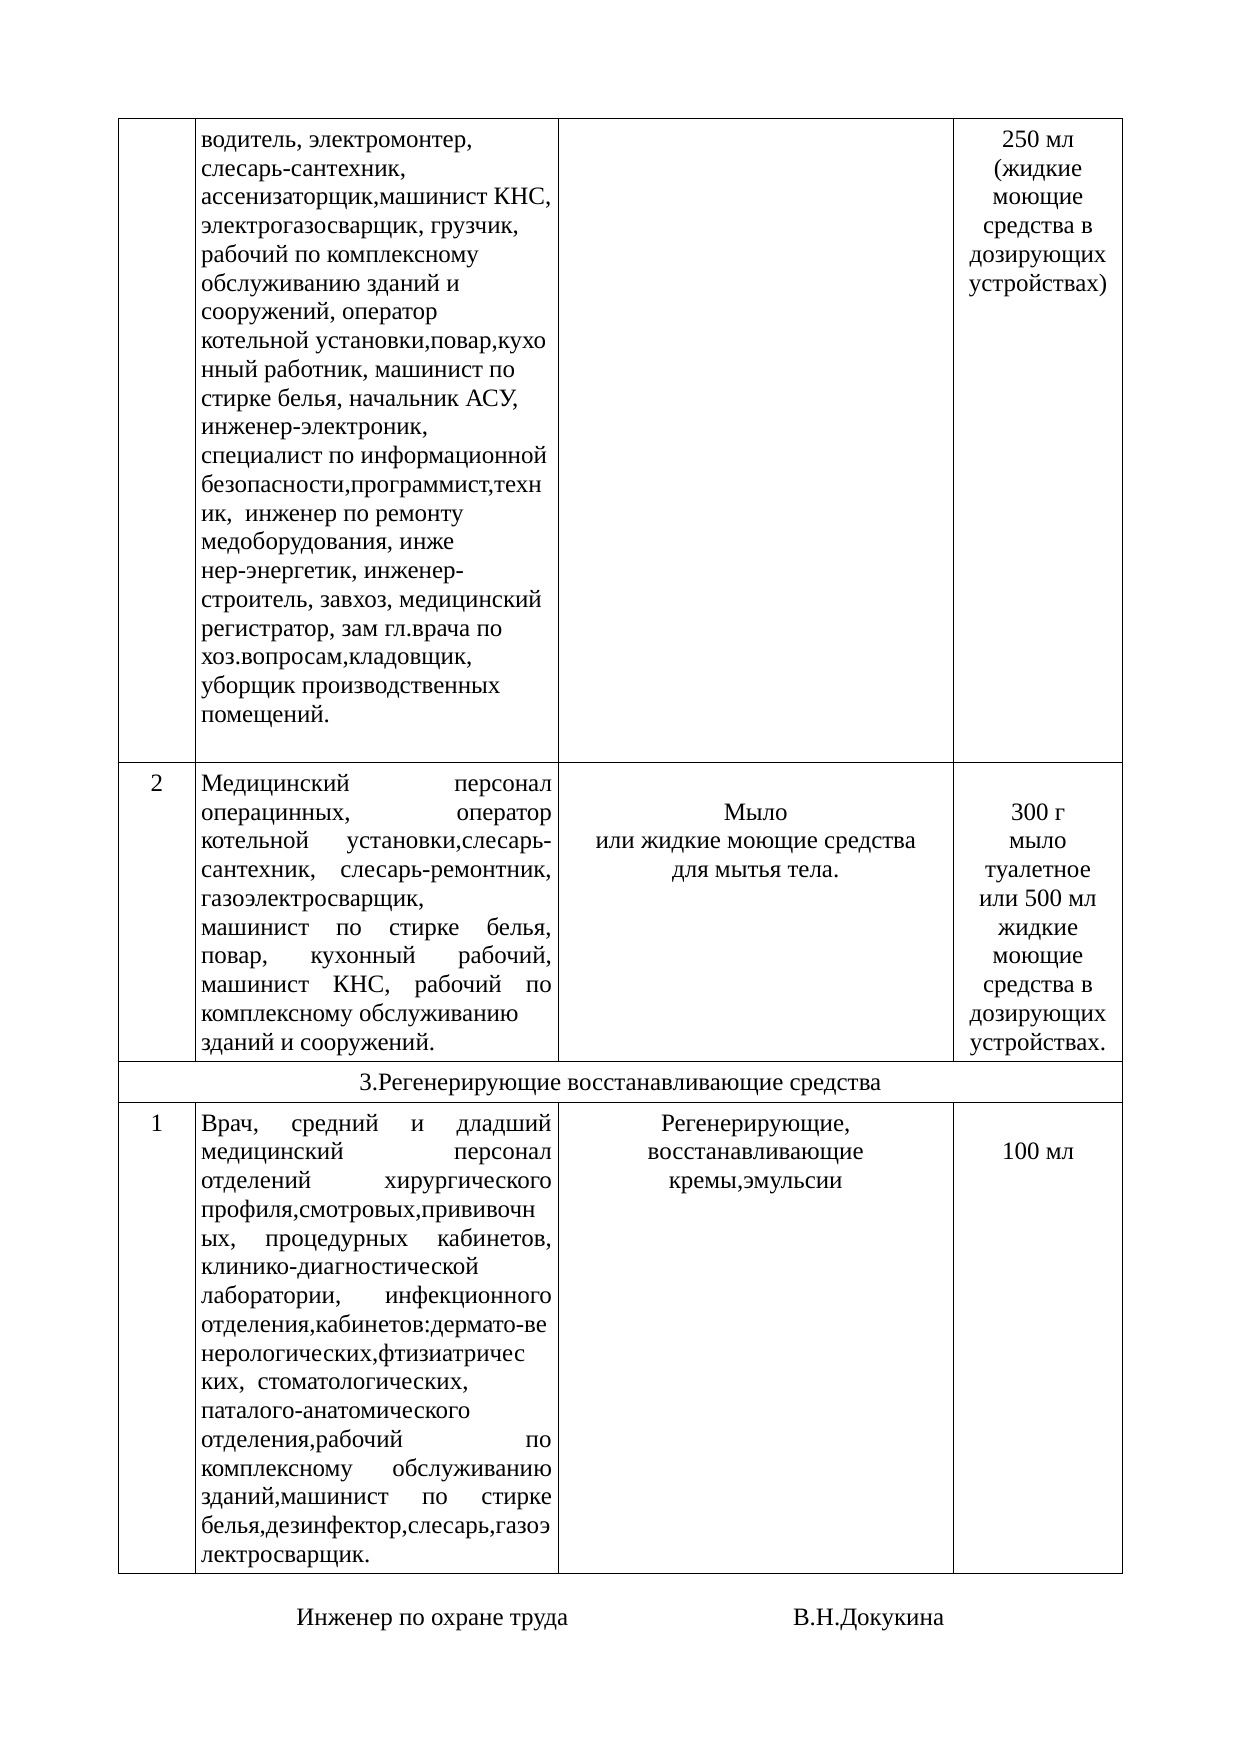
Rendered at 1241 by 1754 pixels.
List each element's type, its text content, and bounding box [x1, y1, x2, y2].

table_header 250 мл (жидкие моющие средства в дозирующих устройствах) [954, 119, 1122, 762]
table_header [119, 119, 195, 762]
table_header 1 [119, 1103, 195, 1573]
table_cell Мыло или жидкие моющие средства для мытья тела. [559, 763, 953, 1061]
table_header Регенерирующие, восстанавливающие кремы,эмульсии [559, 1103, 953, 1573]
table_header 3.Регенерирующие восстанавливающие средства [119, 1062, 1122, 1102]
text Инженер по охране труда В.Н.Докукина [118, 1602, 1122, 1631]
table_header Врач, средний и дладший медицинский персонал отделений хирургического профиля,смотровых,прививочных, процедурных кабинетов, клинико-диагностической лаборатории, инфекционного отделения,кабинетов:дермато-ве нерологических,фтизиатричес ких, стоматологических, паталого-анатомического отделения,рабочий по комплексному обслуживанию зданий,машинист по стирке белья,дезинфектор,слесарь,газоэлектросварщик. [196, 1103, 558, 1573]
table_header 100 мл [954, 1103, 1122, 1573]
table_cell Медицинский персонал операцинных, оператор котельной установки,слесарь-сантехник, слесарь-ремонтник, газоэлектросварщик, машинист по стирке белья, повар, кухонный рабочий, машинист КНС, рабочий по комплексному обслуживанию зданий и сооружений. [196, 763, 558, 1061]
table_header [559, 119, 953, 762]
table_cell 300 г мыло туалетное или 500 мл жидкие моющие средства в дозирующих устройствах. [954, 763, 1122, 1061]
table_header водитель, электромонтер, слесарь-сантехник, ассенизаторщик,машинист КНС, электрогазосварщик, грузчик, рабочий по комплексному обслуживанию зданий и сооружений, оператор котельной установки,повар,кухо нный работник, машинист по стирке белья, начальник АСУ, инженер-электроник, специалист по информационной безопасности,программист,техник, инженер по ремонту медоборудования, инже нер-энергетик, инженер-строитель, завхоз, медицинский регистратор, зам гл.врача по хоз.вопросам,кладовщик, уборщик производственных помещений. [196, 119, 558, 762]
table_cell 2 [119, 763, 195, 1061]
